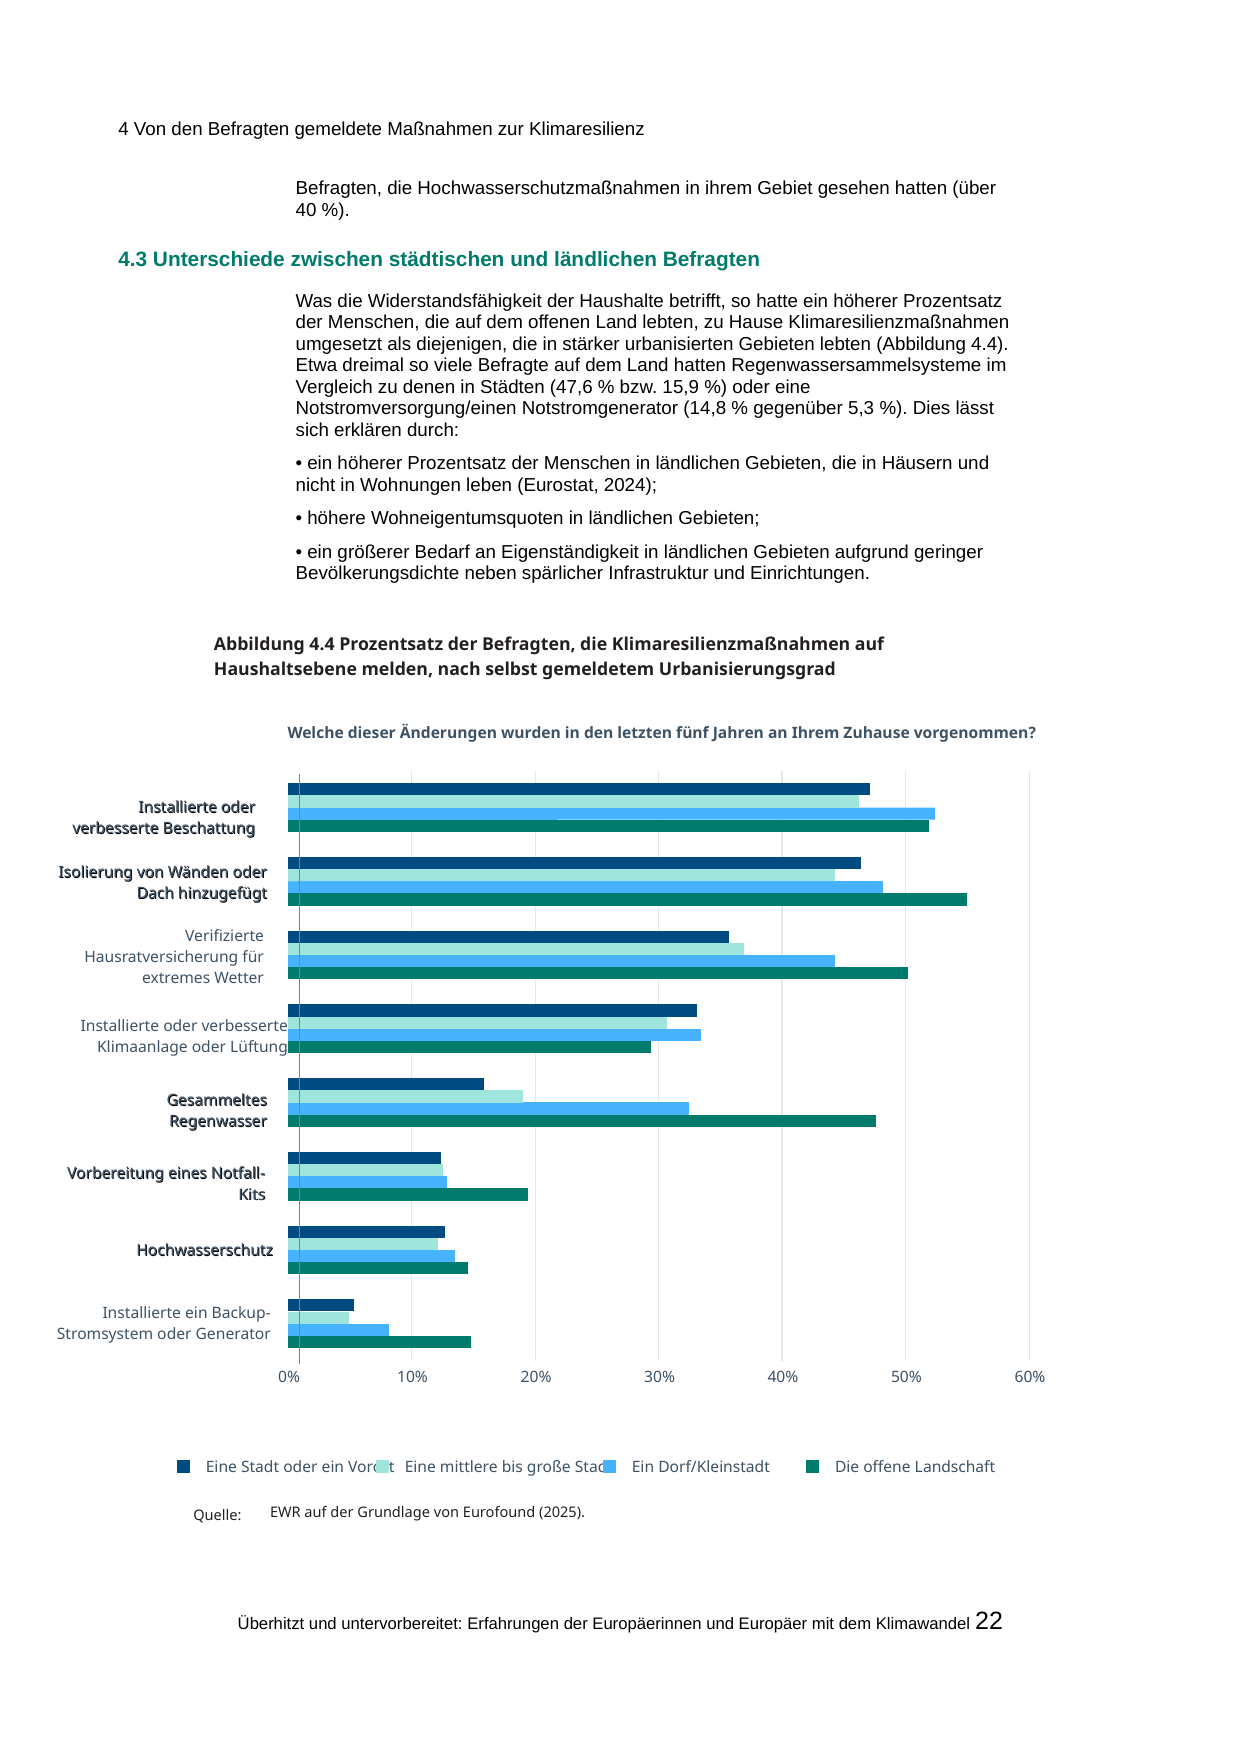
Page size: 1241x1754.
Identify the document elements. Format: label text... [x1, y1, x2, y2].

subtitle 4.3 Unterschiede zwischen städtischen und ländlichen Befragten [118, 247, 1122, 271]
text • ein größerer Bedarf an Eigenständigkeit in ländlichen Gebieten aufgrund geringer Bevölkerungsdichte neben spärlicher Infrastruktur und Einrichtungen. [295, 541, 1022, 584]
text Befragten, die Hochwasserschutzmaßnahmen in ihrem Gebiet gesehen hatten (über 40 %). [295, 177, 1022, 220]
text Was die Widerstandsfähigkeit der Haushalte betrifft, so hatte ein höherer Prozentsatz der Menschen, die auf dem offenen Land lebten, zu Hause Klimaresilienzmaßnahmen umgesetzt als diejenigen, die in stärker urbanisierten Gebieten lebten (Abbildung 4.4). Etwa dreimal so viele Befragte auf dem Land hatten Regenwassersammelsysteme im Vergleich zu denen in Städten (47,6 % bzw. 15,9 %) oder eine Notstromversorgung/einen Notstromgenerator (14,8 % gegenüber 5,3 %). Dies lässt sich erklären durch: [295, 289, 1022, 440]
text • höhere Wohneigentumsquoten in ländlichen Gebieten; [295, 507, 1022, 529]
text • ein höherer Prozentsatz der Menschen in ländlichen Gebieten, die in Häusern und nicht in Wohnungen leben (Eurostat, 2024); [295, 452, 1022, 495]
